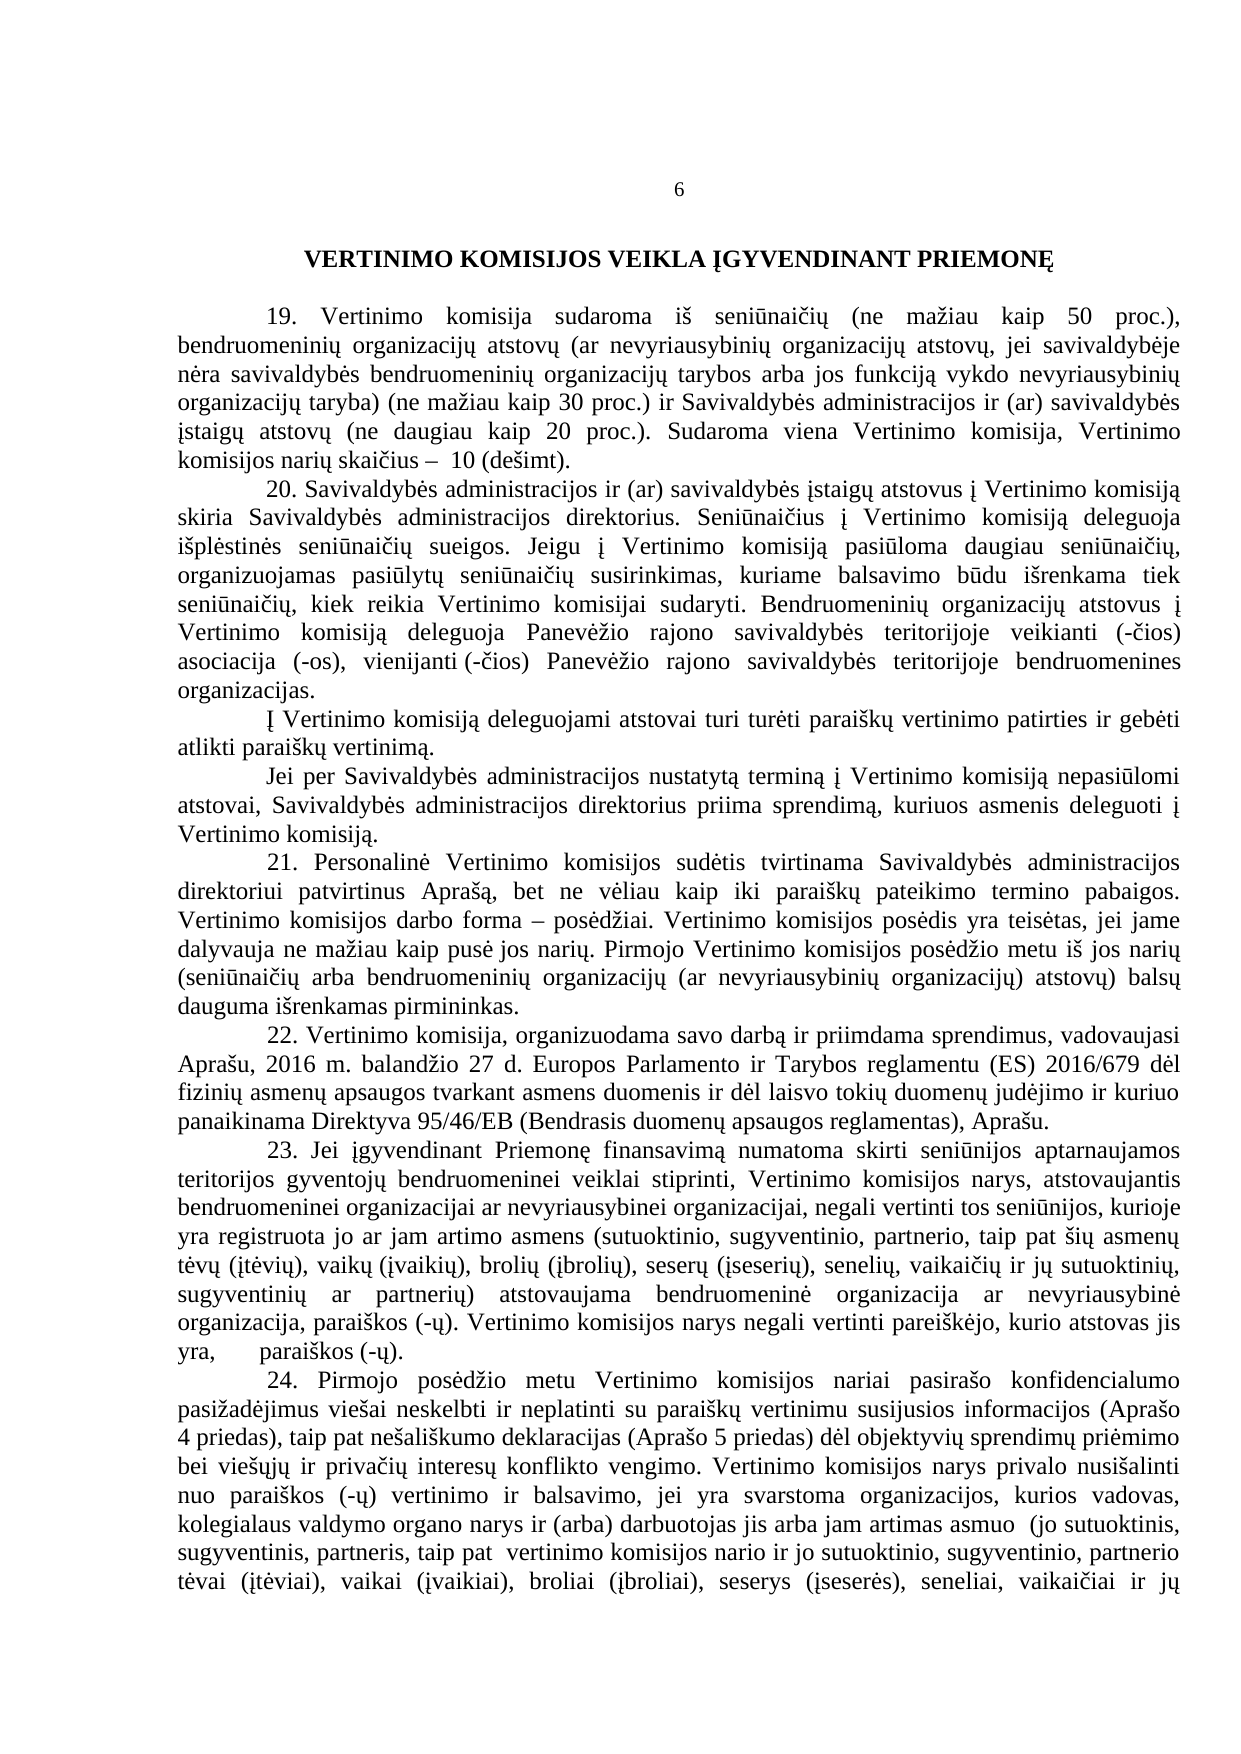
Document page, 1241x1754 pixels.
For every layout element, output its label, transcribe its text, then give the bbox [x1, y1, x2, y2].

text 21. Personalinė Vertinimo komisijos sudėtis tvirtinama Savivaldybės administracijos direktoriui patvirtinus Aprašą, bet ne vėliau kaip iki paraiškų pateikimo termino pabaigos. Vertinimo komisijos darbo forma – posėdžiai. Vertinimo komisijos posėdis yra teisėtas, jei jame dalyvauja ne mažiau kaip pusė jos narių. Pirmojo Vertinimo komisijos posėdžio metu iš jos narių (seniūnaičių arba bendruomeninių organizacijų (ar nevyriausybinių organizacijų) atstovų) balsų dauguma išrenkamas pirmininkas. [177, 847, 1181, 1020]
text 19. Vertinimo komisija sudaroma iš seniūnaičių (ne mažiau kaip 50 proc.), bendruomeninių organizacijų atstovų (ar nevyriausybinių organizacijų atstovų, jei savivaldybėje nėra savivaldybės bendruomeninių organizacijų tarybos arba jos funkciją vykdo nevyriausybinių organizacijų taryba) (ne mažiau kaip 30 proc.) ir Savivaldybės administracijos ir (ar) savivaldybės įstaigų atstovų (ne daugiau kaip 20 proc.). Sudaroma viena Vertinimo komisija, Vertinimo komisijos narių skaičius – 10 (dešimt). [177, 301, 1181, 474]
text 22. Vertinimo komisija, organizuodama savo darbą ir priimdama sprendimus, vadovaujasi Aprašu, 2016 m. balandžio 27 d. Europos Parlamento ir Tarybos reglamentu (ES) 2016/679 dėl fizinių asmenų apsaugos tvarkant asmens duomenis ir dėl laisvo tokių duomenų judėjimo ir kuriuo panaikinama Direktyva 95/46/EB (Bendrasis duomenų apsaugos reglamentas), Aprašu. [177, 1020, 1181, 1135]
text VERTINIMO KOMISIJOS VEIKLA ĮGYVENDINANT PRIEMONĘ [177, 244, 1181, 272]
text 24. Pirmojo posėdžio metu Vertinimo komisijos nariai pasirašo konfidencialumo pasižadėjimus viešai neskelbti ir neplatinti su paraiškų vertinimu susijusios informacijos (Aprašo 4 priedas), taip pat nešališkumo deklaracijas (Aprašo 5 priedas) dėl objektyvių sprendimų priėmimo bei viešųjų ir privačių interesų konflikto vengimo. Vertinimo komisijos narys privalo nusišalinti nuo paraiškos (-ų) vertinimo ir balsavimo, jei yra svarstoma organizacijos, kurios vadovas, kolegialaus valdymo organo narys ir (arba) darbuotojas jis arba jam artimas asmuo (jo sutuoktinis, sugyventinis, partneris, taip pat vertinimo komisijos nario ir jo sutuoktinio, sugyventinio, partnerio tėvai (įtėviai), vaikai (įvaikiai), broliai (įbroliai), seserys (įseserės), seneliai, vaikaičiai ir jų [177, 1365, 1181, 1595]
text 23. Jei įgyvendinant Priemonę finansavimą numatoma skirti seniūnijos aptarnaujamos teritorijos gyventojų bendruomeninei veiklai stiprinti, Vertinimo komisijos narys, atstovaujantis bendruomeninei organizacijai ar nevyriausybinei organizacijai, negali vertinti tos seniūnijos, kurioje yra registruota jo ar jam artimo asmens (sutuoktinio, sugyventinio, partnerio, taip pat šių asmenų tėvų (įtėvių), vaikų (įvaikių), brolių (įbrolių), seserų (įseserių), senelių, vaikaičių ir jų sutuoktinių, sugyventinių ar partnerių) atstovaujama bendruomeninė organizacija ar nevyriausybinė organizacija, paraiškos (-ų). Vertinimo komisijos narys negali vertinti pareiškėjo, kurio atstovas jis yra, paraiškos (-ų). [177, 1135, 1181, 1365]
text Jei per Savivaldybės administracijos nustatytą terminą į Vertinimo komisiją nepasiūlomi atstovai, Savivaldybės administracijos direktorius priima sprendimą, kuriuos asmenis deleguoti į Vertinimo komisiją. [177, 761, 1181, 847]
text Į Vertinimo komisiją deleguojami atstovai turi turėti paraiškų vertinimo patirties ir gebėti atlikti paraiškų vertinimą. [177, 704, 1181, 761]
text 20. Savivaldybės administracijos ir (ar) savivaldybės įstaigų atstovus į Vertinimo komisiją skiria Savivaldybės administracijos direktorius. Seniūnaičius į Vertinimo komisiją deleguoja išplėstinės seniūnaičių sueigos. Jeigu į Vertinimo komisiją pasiūloma daugiau seniūnaičių, organizuojamas pasiūlytų seniūnaičių susirinkimas, kuriame balsavimo būdu išrenkama tiek seniūnaičių, kiek reikia Vertinimo komisijai sudaryti. Bendruomeninių organizacijų atstovus į Vertinimo komisiją deleguoja Panevėžio rajono savivaldybės teritorijoje veikianti (‑čios) asociacija (-os), vienijanti (‑čios) Panevėžio rajono savivaldybės teritorijoje bendruomenines organizacijas. [177, 474, 1181, 704]
